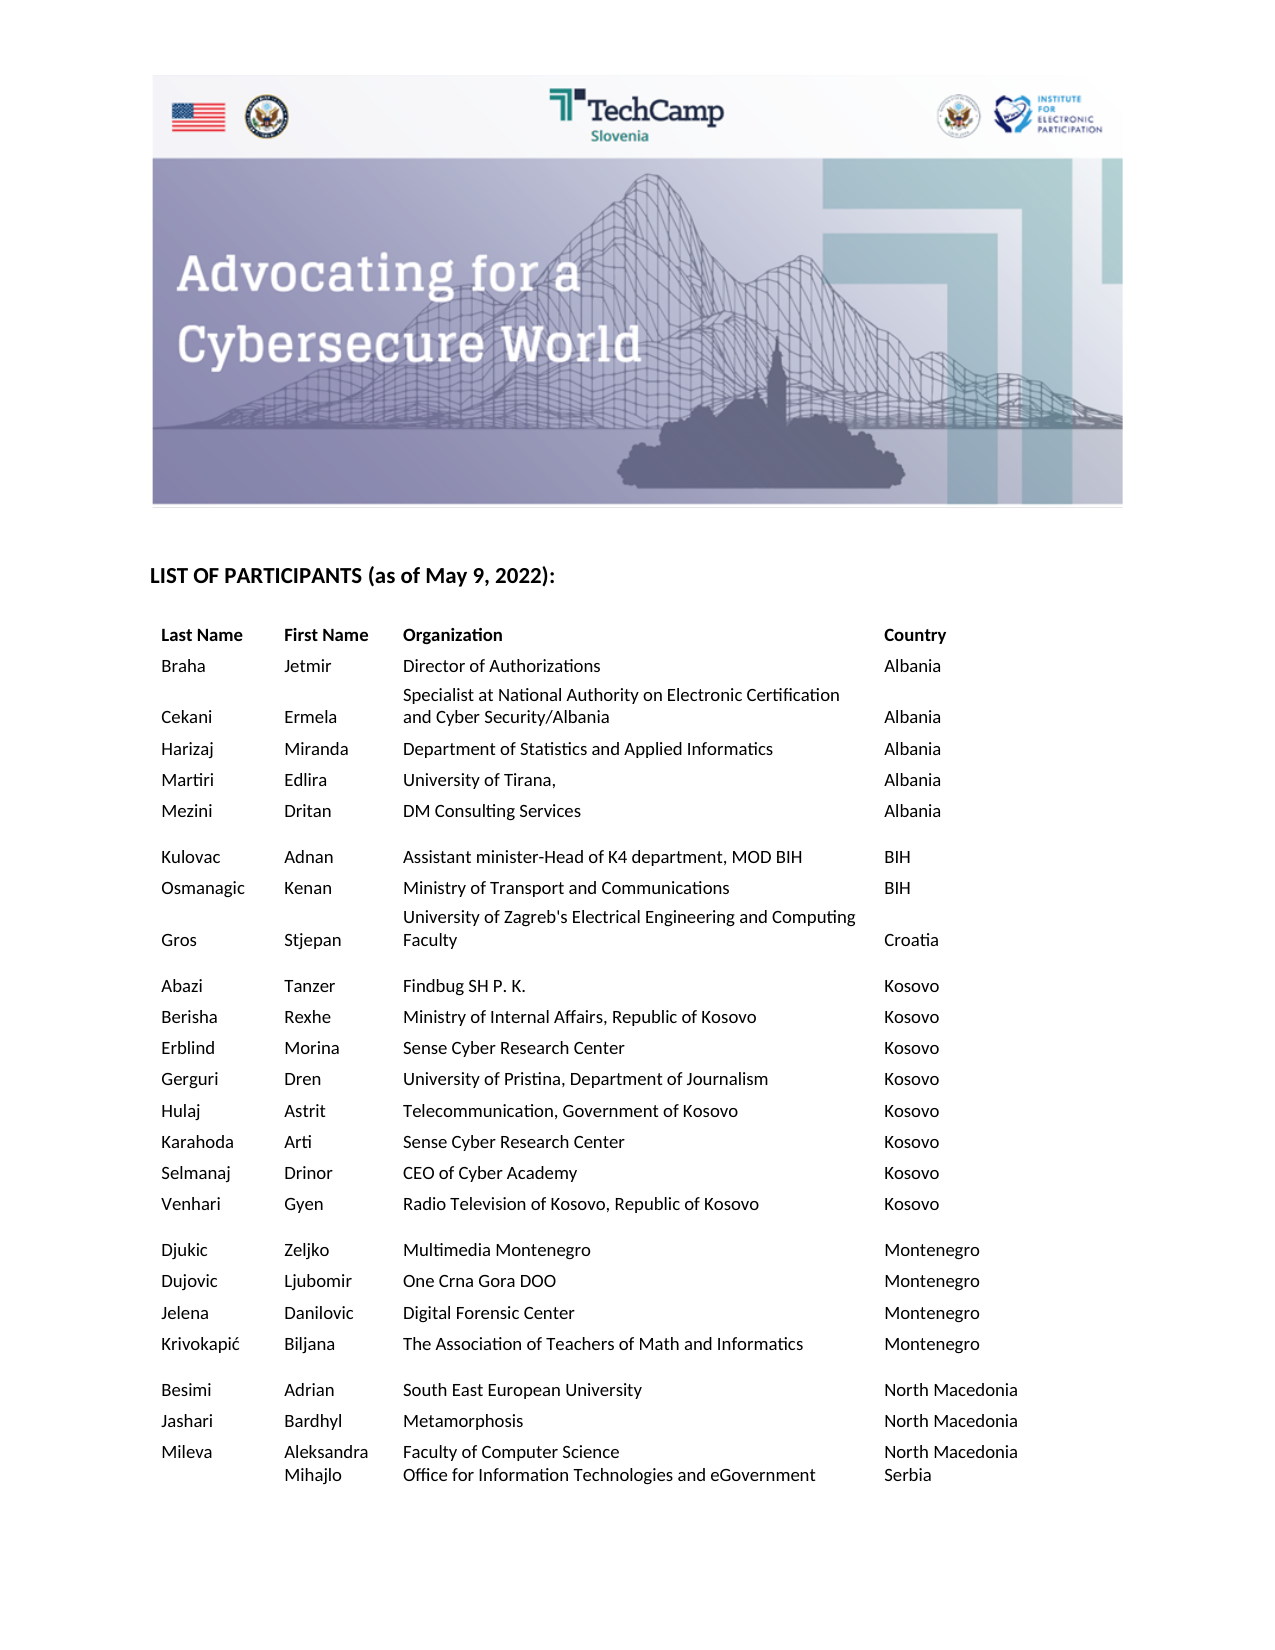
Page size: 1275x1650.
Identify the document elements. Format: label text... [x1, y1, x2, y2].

table_cell Kosovo [873, 1091, 1052, 1122]
table_cell Osmanagic [150, 868, 273, 899]
table_cell Jelena [150, 1293, 273, 1324]
table_cell Jashari [150, 1401, 273, 1432]
table_cell Radio Television of Kosovo, Republic of Kosovo [392, 1184, 873, 1216]
table_cell BIH [873, 822, 1052, 868]
table_cell Danilovic [273, 1293, 392, 1324]
table_cell Arti [273, 1122, 392, 1153]
table_cell Miranda [273, 729, 392, 760]
table_cell Dren [273, 1059, 392, 1091]
table_cell Assistant minister-Head of K4 department, MOD BIH [392, 822, 873, 868]
table_header Organization [392, 615, 873, 646]
table_cell Dujovic [150, 1261, 273, 1293]
table_cell Kosovo [873, 951, 1052, 997]
table_cell Montenegro [873, 1293, 1052, 1324]
table_cell North Macedonia [873, 1432, 1052, 1463]
table_cell Sense Cyber Research Center [392, 1122, 873, 1153]
table_cell Montenegro [873, 1216, 1052, 1261]
table_cell Harizaj [150, 729, 273, 760]
table_cell Adnan [273, 822, 392, 868]
table_cell Kosovo [873, 1153, 1052, 1184]
table_cell Venhari [150, 1184, 273, 1216]
table_cell Bardhyl [273, 1401, 392, 1432]
table_cell Besimi [150, 1355, 273, 1401]
table_header Country [873, 615, 1052, 646]
table_cell BIH [873, 868, 1052, 899]
table_cell Kulovac [150, 822, 273, 868]
table_cell Rexhe [273, 997, 392, 1028]
table_cell Erblind [150, 1028, 273, 1059]
table_cell Zeljko [273, 1216, 392, 1261]
table_cell Stjepan [273, 899, 392, 951]
table_cell Sense Cyber Research Center [392, 1028, 873, 1059]
table_cell Gerguri [150, 1059, 273, 1091]
picture [152, 75, 1123, 509]
table_cell Gros [150, 899, 273, 951]
table_cell Astrit [273, 1091, 392, 1122]
table_cell Jetmir [273, 646, 392, 677]
table_cell Faculty of Computer Science [392, 1432, 873, 1463]
table_cell Kosovo [873, 1122, 1052, 1153]
table_cell Aleksandra [273, 1432, 392, 1463]
table_cell Kosovo [873, 1184, 1052, 1216]
table_cell Selmanaj [150, 1153, 273, 1184]
table_cell University of Tirana, [392, 760, 873, 791]
table_cell Director of Authorizations [392, 646, 873, 677]
table_cell Office for Information Technologies and eGovernment [392, 1464, 873, 1500]
table_cell Montenegro [873, 1261, 1052, 1293]
table_cell [150, 1464, 273, 1500]
table_cell Kosovo [873, 1059, 1052, 1091]
table_cell Multimedia Montenegro [392, 1216, 873, 1261]
table_cell Hulaj [150, 1091, 273, 1122]
table_cell DM Consulting Services [392, 791, 873, 822]
table_cell Drinor [273, 1153, 392, 1184]
table_cell North Macedonia [873, 1355, 1052, 1401]
table_cell Krivokapić [150, 1324, 273, 1355]
table_cell CEO of Cyber Academy [392, 1153, 873, 1184]
table_cell Dritan [273, 791, 392, 822]
table_cell Kosovo [873, 997, 1052, 1028]
table_cell Serbia [873, 1464, 1052, 1500]
table_cell Mihajlo [273, 1464, 392, 1500]
table_cell Findbug SH P. K. [392, 951, 873, 997]
table_cell Metamorphosis [392, 1401, 873, 1432]
table_cell University of Pristina, Department of Journalism [392, 1059, 873, 1091]
table_header First Name [273, 615, 392, 646]
table_cell Kosovo [873, 1028, 1052, 1059]
table_cell Albania [873, 646, 1052, 677]
table_header Last Name [150, 615, 273, 646]
table_cell Kenan [273, 868, 392, 899]
table_cell Morina [273, 1028, 392, 1059]
table_cell Department of Statistics and Applied Informatics [392, 729, 873, 760]
table_cell Ministry of Transport and Communications [392, 868, 873, 899]
table_cell Ljubomir [273, 1261, 392, 1293]
table_cell Adrian [273, 1355, 392, 1401]
table_cell Abazi [150, 951, 273, 997]
table_cell Cekani [150, 677, 273, 728]
table_cell Gyen [273, 1184, 392, 1216]
table_cell Albania [873, 677, 1052, 728]
table_cell Croatia [873, 899, 1052, 951]
table_cell Albania [873, 729, 1052, 760]
table_cell Mileva [150, 1432, 273, 1463]
table_cell Biljana [273, 1324, 392, 1355]
table_cell Ministry of Internal Affairs, Republic of Kosovo [392, 997, 873, 1028]
table_cell North Macedonia [873, 1401, 1052, 1432]
table_cell Martiri [150, 760, 273, 791]
table_cell Albania [873, 760, 1052, 791]
table_cell Karahoda [150, 1122, 273, 1153]
table_cell Djukic [150, 1216, 273, 1261]
table_cell Tanzer [273, 951, 392, 997]
table_cell South East European University [392, 1355, 873, 1401]
table_cell Ermela [273, 677, 392, 728]
table_cell Albania [873, 791, 1052, 822]
table_cell The Association of Teachers of Math and Informatics [392, 1324, 873, 1355]
table_cell Telecommunication, Government of Kosovo [392, 1091, 873, 1122]
table_cell One Crna Gora DOO [392, 1261, 873, 1293]
table_cell Specialist at National Authority on Electronic Certification and Cyber Security/Albania [392, 677, 873, 728]
text LIST OF PARTICIPANTS (as of May 9, 2022): [150, 561, 1125, 589]
table_cell Mezini [150, 791, 273, 822]
table_cell Digital Forensic Center [392, 1293, 873, 1324]
table_cell Edlira [273, 760, 392, 791]
table_cell Berisha [150, 997, 273, 1028]
table_cell Braha [150, 646, 273, 677]
table_cell Montenegro [873, 1324, 1052, 1355]
table_cell University of Zagreb's Electrical Engineering and Computing Faculty [392, 899, 873, 951]
